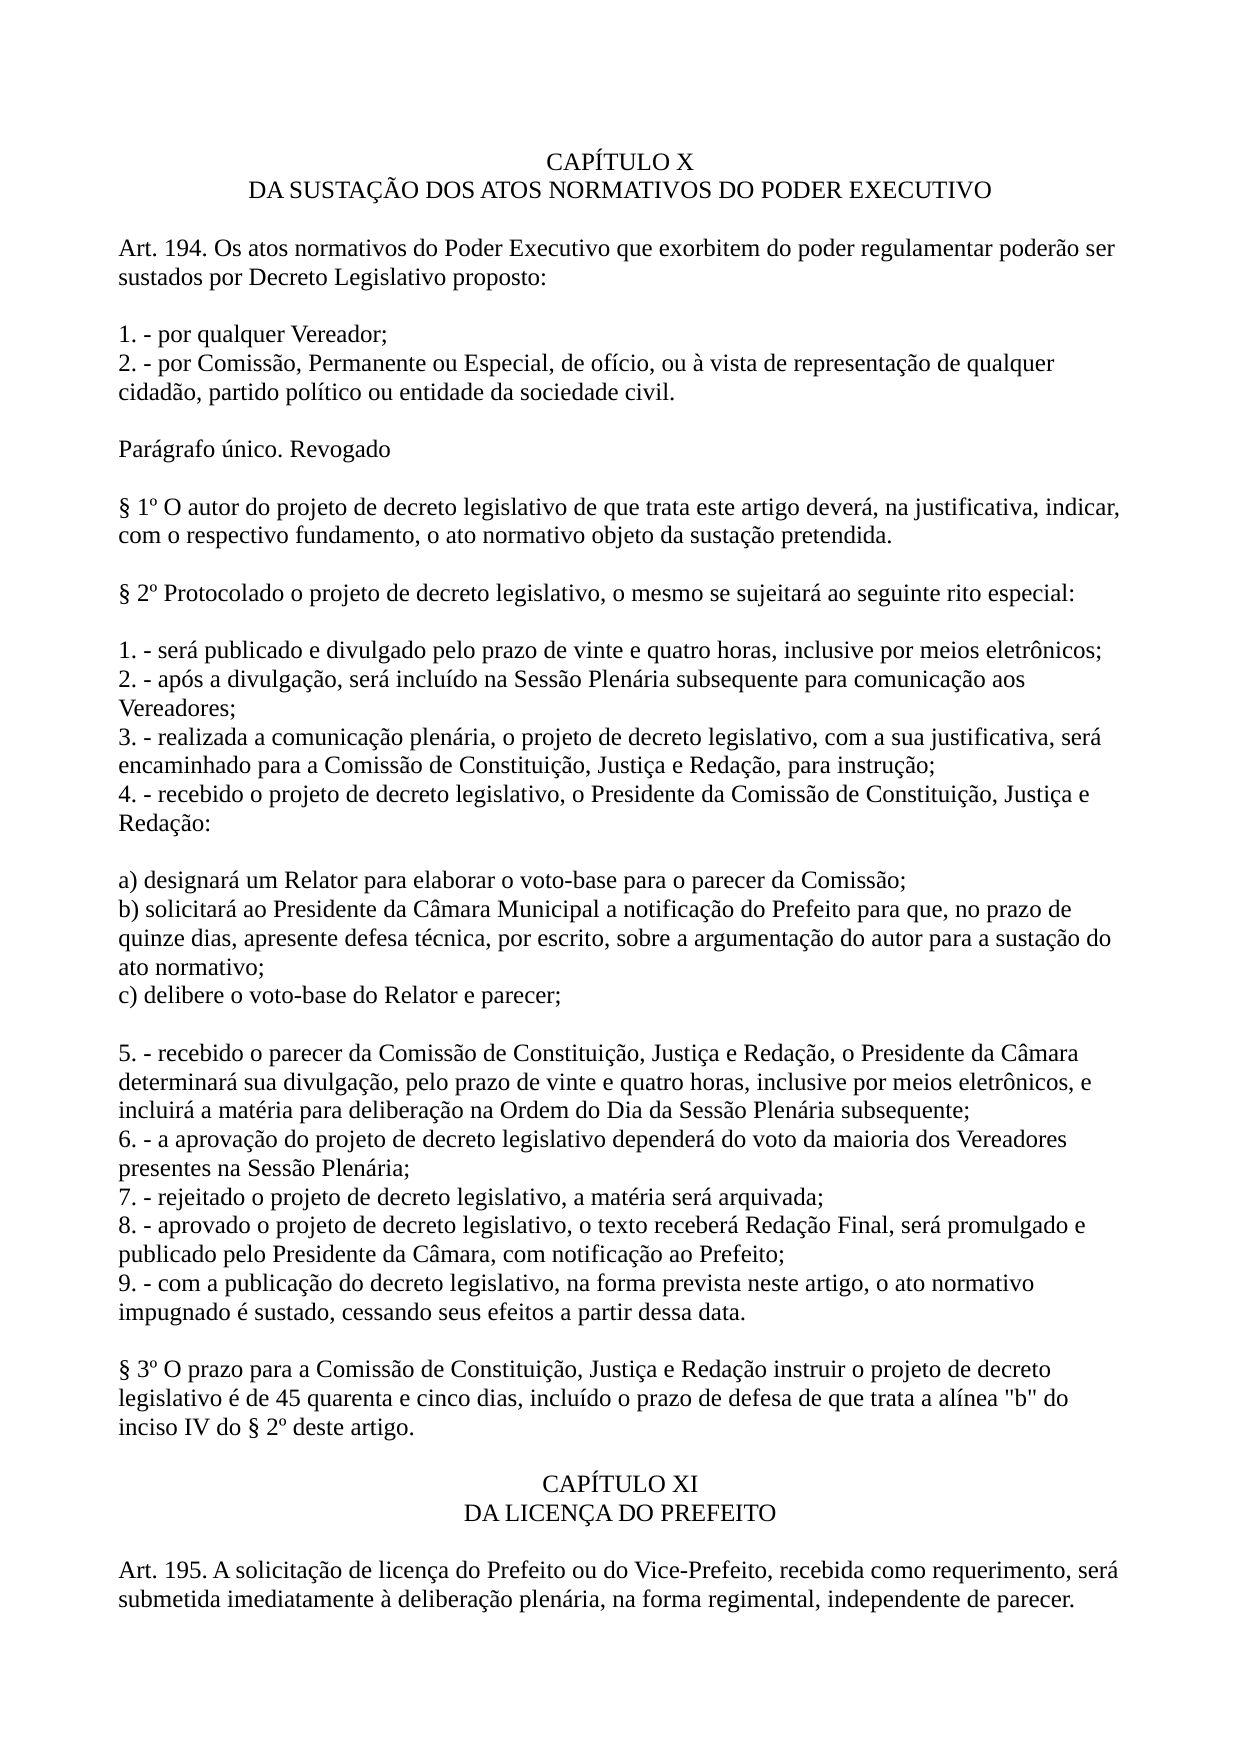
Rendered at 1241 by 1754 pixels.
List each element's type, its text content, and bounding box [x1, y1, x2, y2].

text 2. - por Comissão, Permanente ou Especial, de ofício, ou à vista de representação de qualquer cidadão, partido político ou entidade da sociedade civil. [118, 348, 1122, 406]
text Art. 195. A solicitação de licença do Prefeito ou do Vice-Prefeito, recebida como requerimento, será submetida imediatamente à deliberação plenária, na forma regimental, independente de parecer. [118, 1556, 1122, 1613]
text 7. - rejeitado o projeto de decreto legislativo, a matéria será arquivada; [118, 1182, 1122, 1211]
text 5. - recebido o parecer da Comissão de Constituição, Justiça e Redação, o Presidente da Câmara determinará sua divulgação, pelo prazo de vinte e quatro horas, inclusive por meios eletrônicos, e incluirá a matéria para deliberação na Ordem do Dia da Sessão Plenária subsequente; [118, 1038, 1122, 1124]
text 8. - aprovado o projeto de decreto legislativo, o texto receberá Redação Final, será promulgado e publicado pelo Presidente da Câmara, com notificação ao Prefeito; [118, 1211, 1122, 1268]
text CAPÍTULO XI [118, 1469, 1122, 1498]
text Parágrafo único. Revogado [118, 434, 1122, 463]
text b) solicitará ao Presidente da Câmara Municipal a notificação do Prefeito para que, no prazo de quinze dias, apresente defesa técnica, por escrito, sobre a argumentação do autor para a sustação do ato normativo; [118, 894, 1122, 981]
text § 1º O autor do projeto de decreto legislativo de que trata este artigo deverá, na justificativa, indicar, com o respectivo fundamento, o ato normativo objeto da sustação pretendida. [118, 492, 1122, 549]
text a) designará um Relator para elaborar o voto-base para o parecer da Comissão; [118, 866, 1122, 894]
text 3. - realizada a comunicação plenária, o projeto de decreto legislativo, com a sua justificativa, será encaminhado para a Comissão de Constituição, Justiça e Redação, para instrução; [118, 722, 1122, 779]
text § 3º O prazo para a Comissão de Constituição, Justiça e Redação instruir o projeto de decreto legislativo é de 45 quarenta e cinco dias, incluído o prazo de defesa de que trata a alínea "b" do inciso IV do § 2º deste artigo. [118, 1354, 1122, 1441]
text 4. - recebido o projeto de decreto legislativo, o Presidente da Comissão de Constituição, Justiça e Redação: [118, 779, 1122, 837]
text DA SUSTAÇÃO DOS ATOS NORMATIVOS DO PODER EXECUTIVO [118, 176, 1122, 204]
text c) delibere o voto-base do Relator e parecer; [118, 981, 1122, 1009]
text 1. - por qualquer Vereador; [118, 319, 1122, 348]
text Art. 194. Os atos normativos do Poder Executivo que exorbitem do poder regulamentar poderão ser sustados por Decreto Legislativo proposto: [118, 233, 1122, 291]
text 2. - após a divulgação, será incluído na Sessão Plenária subsequente para comunicação aos Vereadores; [118, 664, 1122, 722]
text CAPÍTULO X [118, 147, 1122, 176]
text DA LICENÇA DO PREFEITO [118, 1498, 1122, 1527]
text § 2º Protocolado o projeto de decreto legislativo, o mesmo se sujeitará ao seguinte rito especial: [118, 578, 1122, 607]
text 1. - será publicado e divulgado pelo prazo de vinte e quatro horas, inclusive por meios eletrônicos; [118, 636, 1122, 664]
text 9. - com a publicação do decreto legislativo, na forma prevista neste artigo, o ato normativo impugnado é sustado, cessando seus efeitos a partir dessa data. [118, 1268, 1122, 1326]
text 6. - a aprovação do projeto de decreto legislativo dependerá do voto da maioria dos Vereadores presentes na Sessão Plenária; [118, 1124, 1122, 1182]
